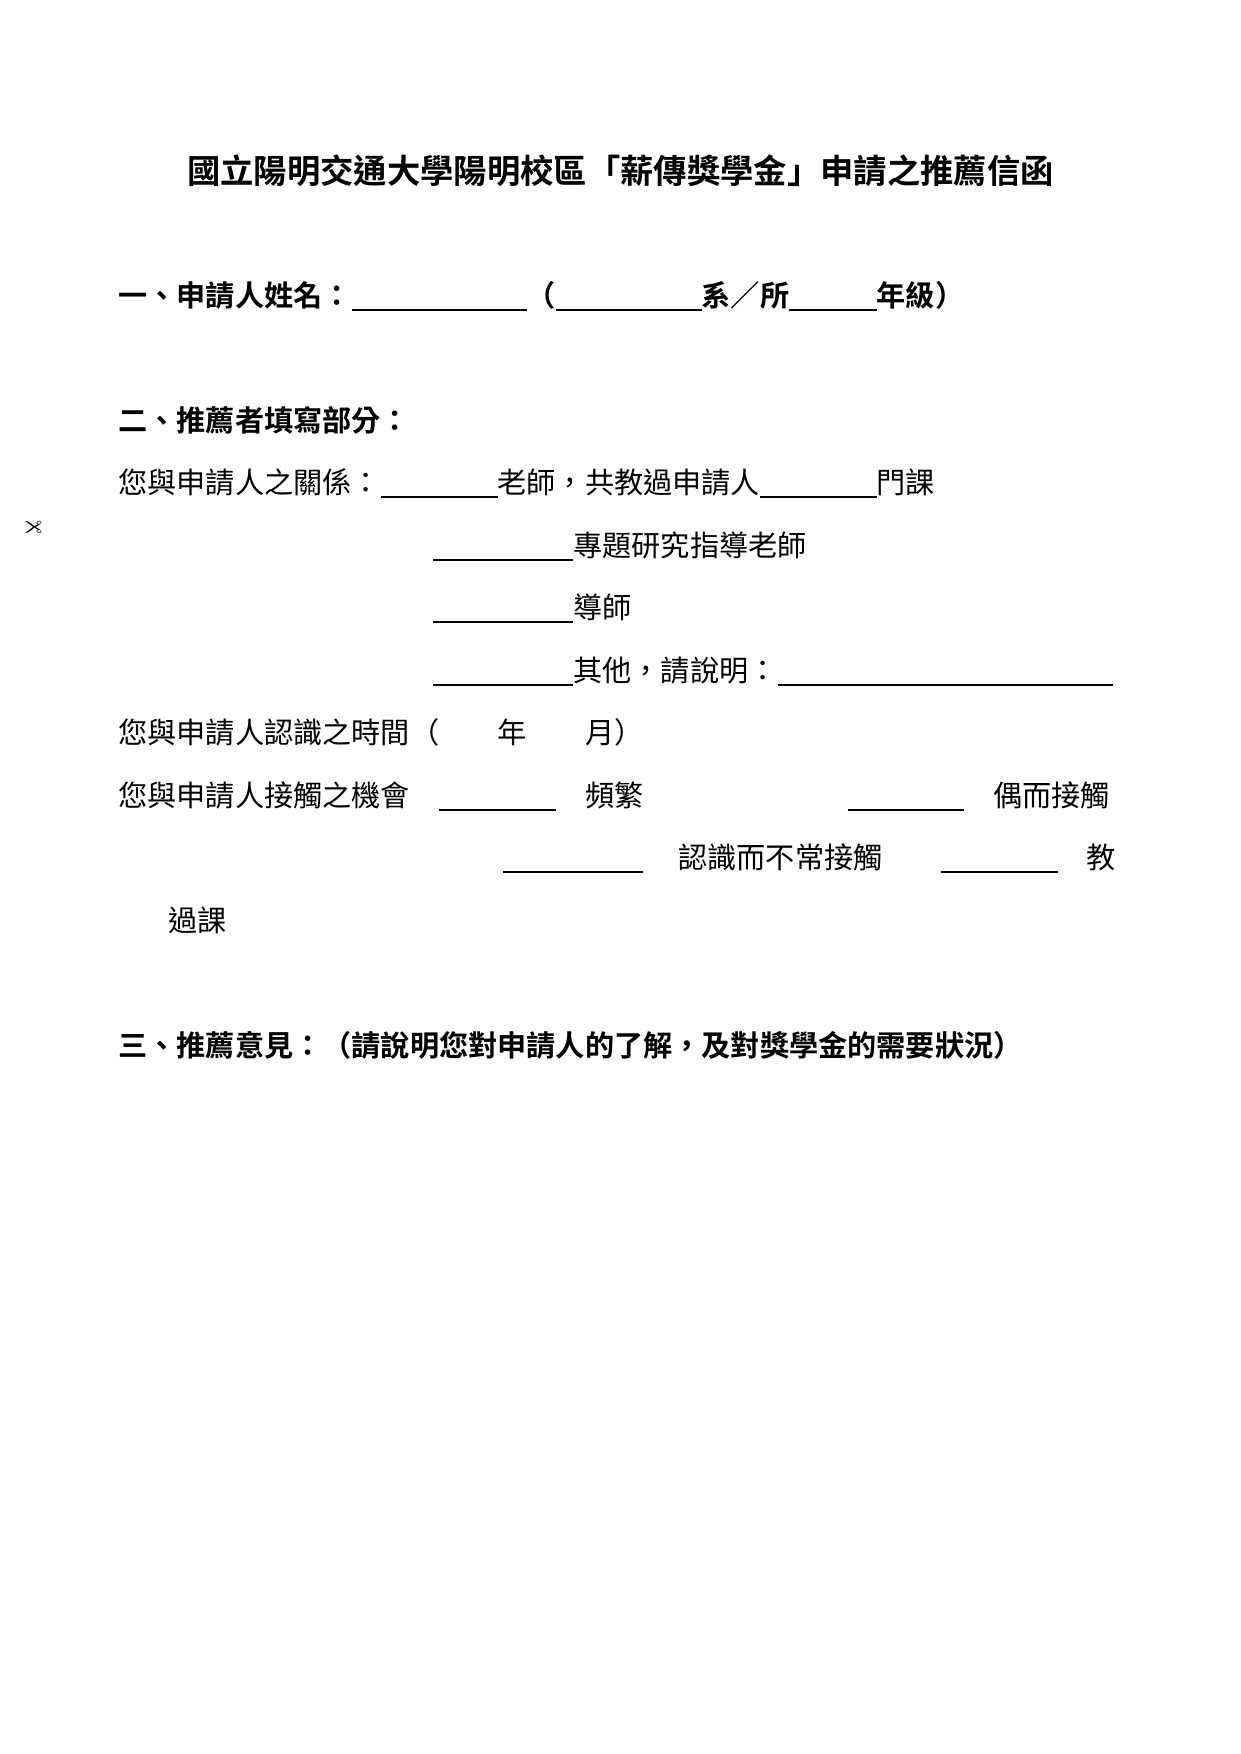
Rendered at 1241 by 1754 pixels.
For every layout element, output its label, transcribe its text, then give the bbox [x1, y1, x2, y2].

text 您與申請人之關係： 老師，共教過申請人 門課 [118, 439, 1122, 502]
text 一、申請人姓名： （ 系／所 年級） [118, 252, 1122, 314]
text 二、推薦者填寫部分： [118, 377, 1122, 439]
text 導師 [118, 564, 1122, 627]
text 三、推薦意見：（請說明您對申請人的了解，及對獎學金的需要狀況） [118, 1002, 1122, 1064]
text 您與申請人接觸之機會 頻繁 偶而接觸 [118, 752, 1122, 814]
text 國立陽明交通大學陽明校區「薪傳獎學金」申請之推薦信函 [118, 127, 1122, 189]
text 其他，請說明： [118, 627, 1122, 689]
text 認識而不常接觸 教過課 [118, 814, 1122, 939]
text 專題研究指導老師 [118, 502, 1122, 564]
text 您與申請人認識之時間（ 年 月） [118, 689, 1122, 752]
